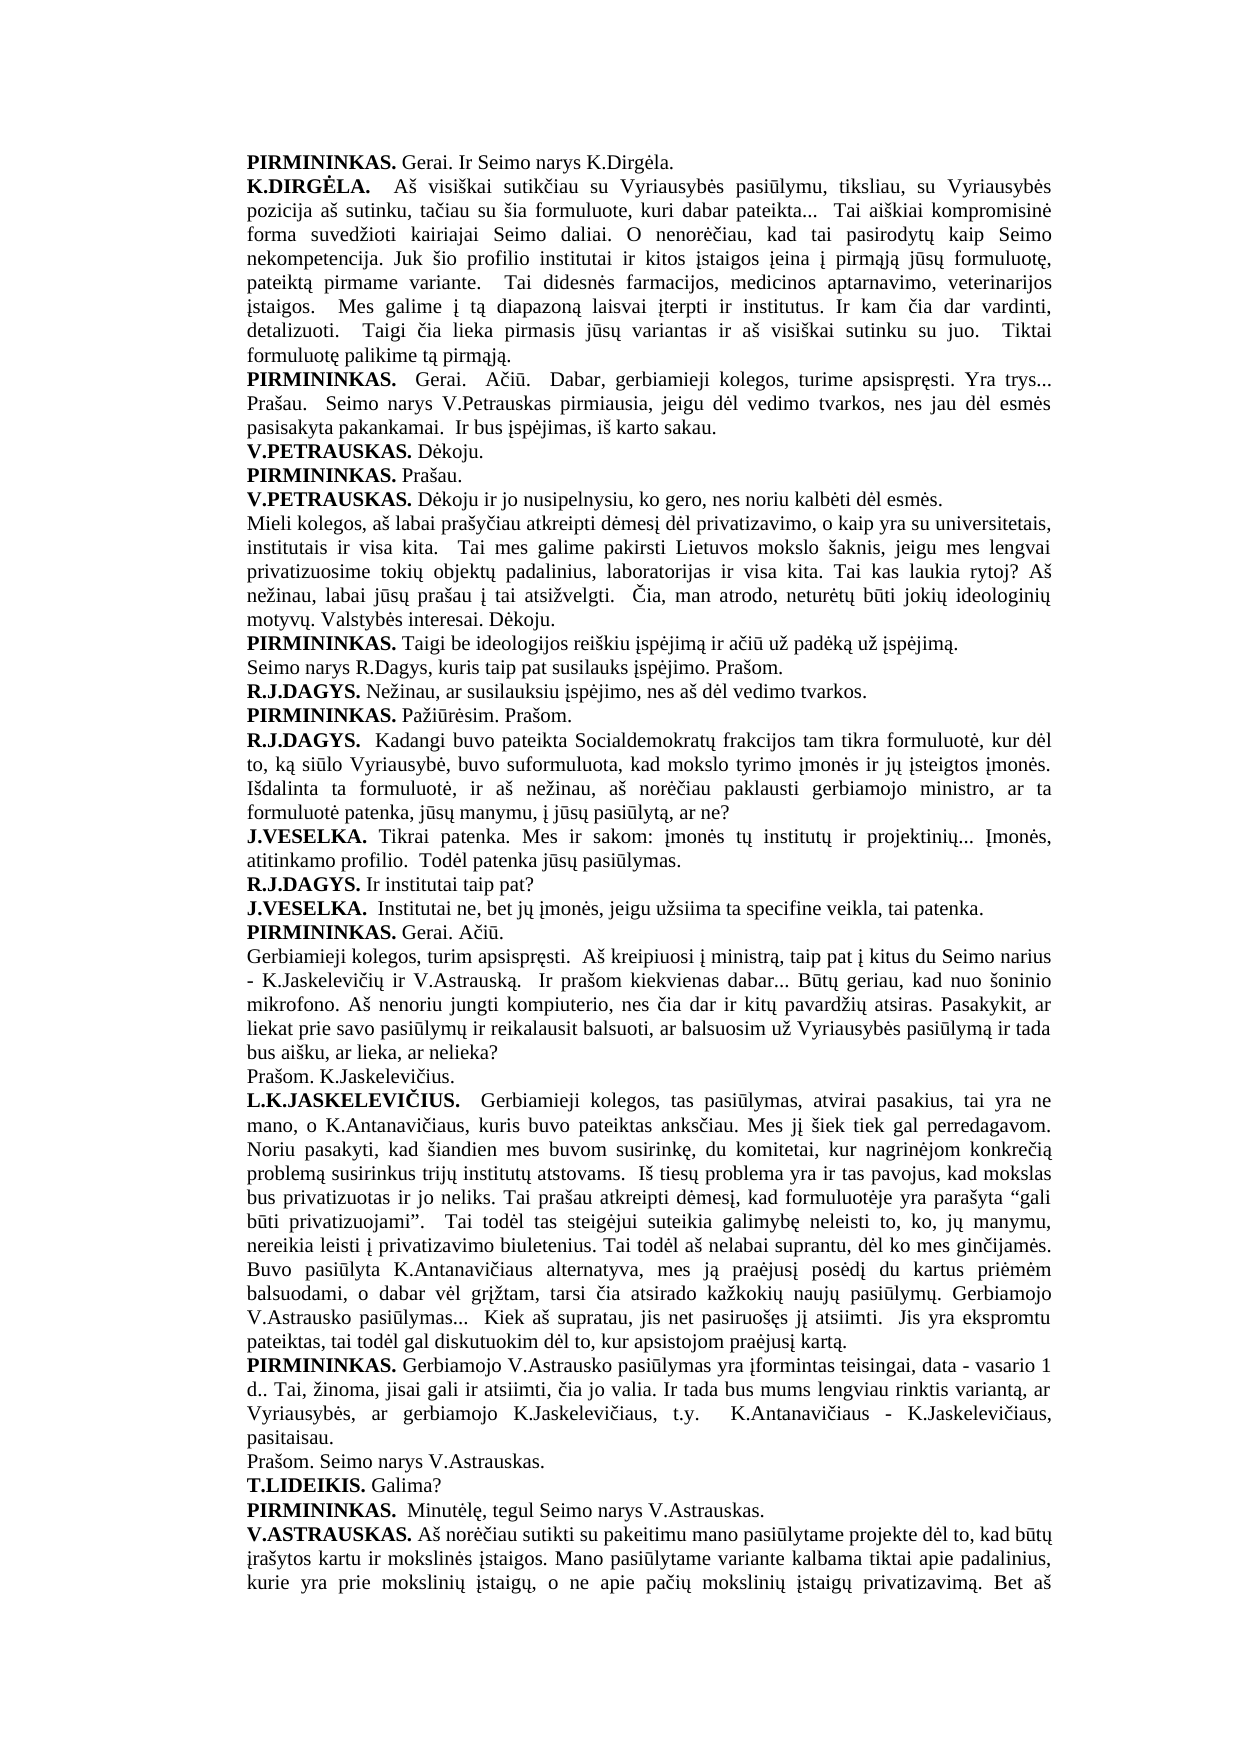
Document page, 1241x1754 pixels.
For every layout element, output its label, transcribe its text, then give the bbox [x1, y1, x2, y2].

text J.VESELKA. Institutai ne, bet jų įmonės, jeigu užsiima ta specifine veikla, tai patenka. [247, 896, 1053, 920]
text PIRMININKAS. Gerbiamojo V.Astrausko pasiūlymas yra įformintas teisingai, data - vasario 1 d.. Tai, žinoma, jisai gali ir atsiimti, čia jo valia. Ir tada bus mums lengviau rinktis variantą, ar Vyriausybės, ar gerbiamojo K.Jaskelevičiaus, t.y. K.Antanavičiaus - K.Jaskelevičiaus, pasitaisau. [247, 1353, 1053, 1449]
text PIRMININKAS. Gerai. Ačiū. [247, 920, 1053, 944]
text PIRMININKAS. Gerai. Ačiū. Dabar, gerbiamieji kolegos, turime apsispręsti. Yra trys... Prašau. Seimo narys V.Petrauskas pirmiausia, jeigu dėl vedimo tvarkos, nes jau dėl esmės pasisakyta pakankamai. Ir bus įspėjimas, iš karto sakau. [247, 367, 1053, 439]
text J.VESELKA. Tikrai patenka. Mes ir sakom: įmonės tų institutų ir projektinių... Įmonės, atitinkamo profilio. Todėl patenka jūsų pasiūlymas. [247, 824, 1053, 872]
text Prašom. Seimo narys V.Astrauskas. [247, 1449, 1053, 1473]
text V.PETRAUSKAS. Dėkoju ir jo nusipelnysiu, ko gero, nes noriu kalbėti dėl esmės. [247, 487, 1053, 511]
text V.ASTRAUSKAS. Aš norėčiau sutikti su pakeitimu mano pasiūlytame projekte dėl to, kad būtų įrašytos kartu ir mokslinės įstaigos. Mano pasiūlytame variante kalbama tiktai apie padalinius, kurie yra prie mokslinių įstaigų, o ne apie pačių mokslinių įstaigų privatizavimą. Bet aš [247, 1522, 1053, 1594]
text PIRMININKAS. Taigi be ideologijos reiškiu įspėjimą ir ačiū už padėką už įspėjimą. [247, 631, 1053, 655]
text R.J.DAGYS. Kadangi buvo pateikta Socialdemokratų frakcijos tam tikra formuluotė, kur dėl to, ką siūlo Vyriausybė, buvo suformuluota, kad mokslo tyrimo įmonės ir jų įsteigtos įmonės. Išdalinta ta formuluotė, ir aš nežinau, aš norėčiau paklausti gerbiamojo ministro, ar ta formuluotė patenka, jūsų manymu, į jūsų pasiūlytą, ar ne? [247, 727, 1053, 824]
text Gerbiamieji kolegos, turim apsispręsti. Aš kreipiuosi į ministrą, taip pat į kitus du Seimo narius - K.Jaskelevičių ir V.Astrauską. Ir prašom kiekvienas dabar... Būtų geriau, kad nuo šoninio mikrofono. Aš nenoriu jungti kompiuterio, nes čia dar ir kitų pavardžių atsiras. Pasakykit, ar liekat prie savo pasiūlymų ir reikalausit balsuoti, ar balsuosim už Vyriausybės pasiūlymą ir tada bus aišku, ar lieka, ar nelieka? [247, 944, 1053, 1064]
text V.PETRAUSKAS. Dėkoju. [247, 439, 1053, 463]
text K.DIRGĖLA. Aš visiškai sutikčiau su Vyriausybės pasiūlymu, tiksliau, su Vyriausybės pozicija aš sutinku, tačiau su šia formuluote, kuri dabar pateikta... Tai aiškiai kompromisinė forma suvedžioti kairiajai Seimo daliai. O nenorėčiau, kad tai pasirodytų kaip Seimo nekompetencija. Juk šio profilio institutai ir kitos įstaigos įeina į pirmąją jūsų formuluotę, pateiktą pirmame variante. Tai didesnės farmacijos, medicinos aptarnavimo, veterinarijos įstaigos. Mes galime į tą diapazoną laisvai įterpti ir institutus. Ir kam čia dar vardinti, detalizuoti. Taigi čia lieka pirmasis jūsų variantas ir aš visiškai sutinku su juo. Tiktai formuluotę palikime tą pirmąją. [247, 174, 1053, 367]
text PIRMININKAS. Pažiūrėsim. Prašom. [247, 703, 1053, 727]
text Mieli kolegos, aš labai prašyčiau atkreipti dėmesį dėl privatizavimo, o kaip yra su universitetais, institutais ir visa kita. Tai mes galime pakirsti Lietuvos mokslo šaknis, jeigu mes lengvai privatizuosime tokių objektų padalinius, laboratorijas ir visa kita. Tai kas laukia rytoj? Aš nežinau, labai jūsų prašau į tai atsižvelgti. Čia, man atrodo, neturėtų būti jokių ideologinių motyvų. Valstybės interesai. Dėkoju. [247, 511, 1053, 631]
text L.K.JASKELEVIČIUS. Gerbiamieji kolegos, tas pasiūlymas, atvirai pasakius, tai yra ne mano, o K.Antanavičiaus, kuris buvo pateiktas anksčiau. Mes jį šiek tiek gal perredagavom. Noriu pasakyti, kad šiandien mes buvom susirinkę, du komitetai, kur nagrinėjom konkrečią problemą susirinkus trijų institutų atstovams. Iš tiesų problema yra ir tas pavojus, kad mokslas bus privatizuotas ir jo neliks. Tai prašau atkreipti dėmesį, kad formuluotėje yra parašyta “gali būti privatizuojami”. Tai todėl tas steigėjui suteikia galimybę neleisti to, ko, jų manymu, nereikia leisti į privatizavimo biuletenius. Tai todėl aš nelabai suprantu, dėl ko mes ginčijamės. Buvo pasiūlyta K.Antanavičiaus alternatyva, mes ją praėjusį posėdį du kartus priėmėm balsuodami, o dabar vėl grįžtam, tarsi čia atsirado kažkokių naujų pasiūlymų. Gerbiamojo V.Astrausko pasiūlymas... Kiek aš supratau, jis net pasiruošęs jį atsiimti. Jis yra ekspromtu pateiktas, tai todėl gal diskutuokim dėl to, kur apsistojom praėjusį kartą. [247, 1088, 1053, 1353]
text PIRMININKAS. Prašau. [247, 463, 1053, 487]
text PIRMININKAS. Minutėlę, tegul Seimo narys V.Astrauskas. [247, 1497, 1053, 1522]
text R.J.DAGYS. Nežinau, ar susilauksiu įspėjimo, nes aš dėl vedimo tvarkos. [247, 679, 1053, 703]
text T.LIDEIKIS. Galima? [247, 1473, 1053, 1497]
text Seimo narys R.Dagys, kuris taip pat susilauks įspėjimo. Prašom. [247, 655, 1053, 679]
text Prašom. K.Jaskelevičius. [247, 1064, 1053, 1088]
text PIRMININKAS. Gerai. Ir Seimo narys K.Dirgėla. [247, 150, 1053, 174]
text R.J.DAGYS. Ir institutai taip pat? [247, 872, 1053, 896]
